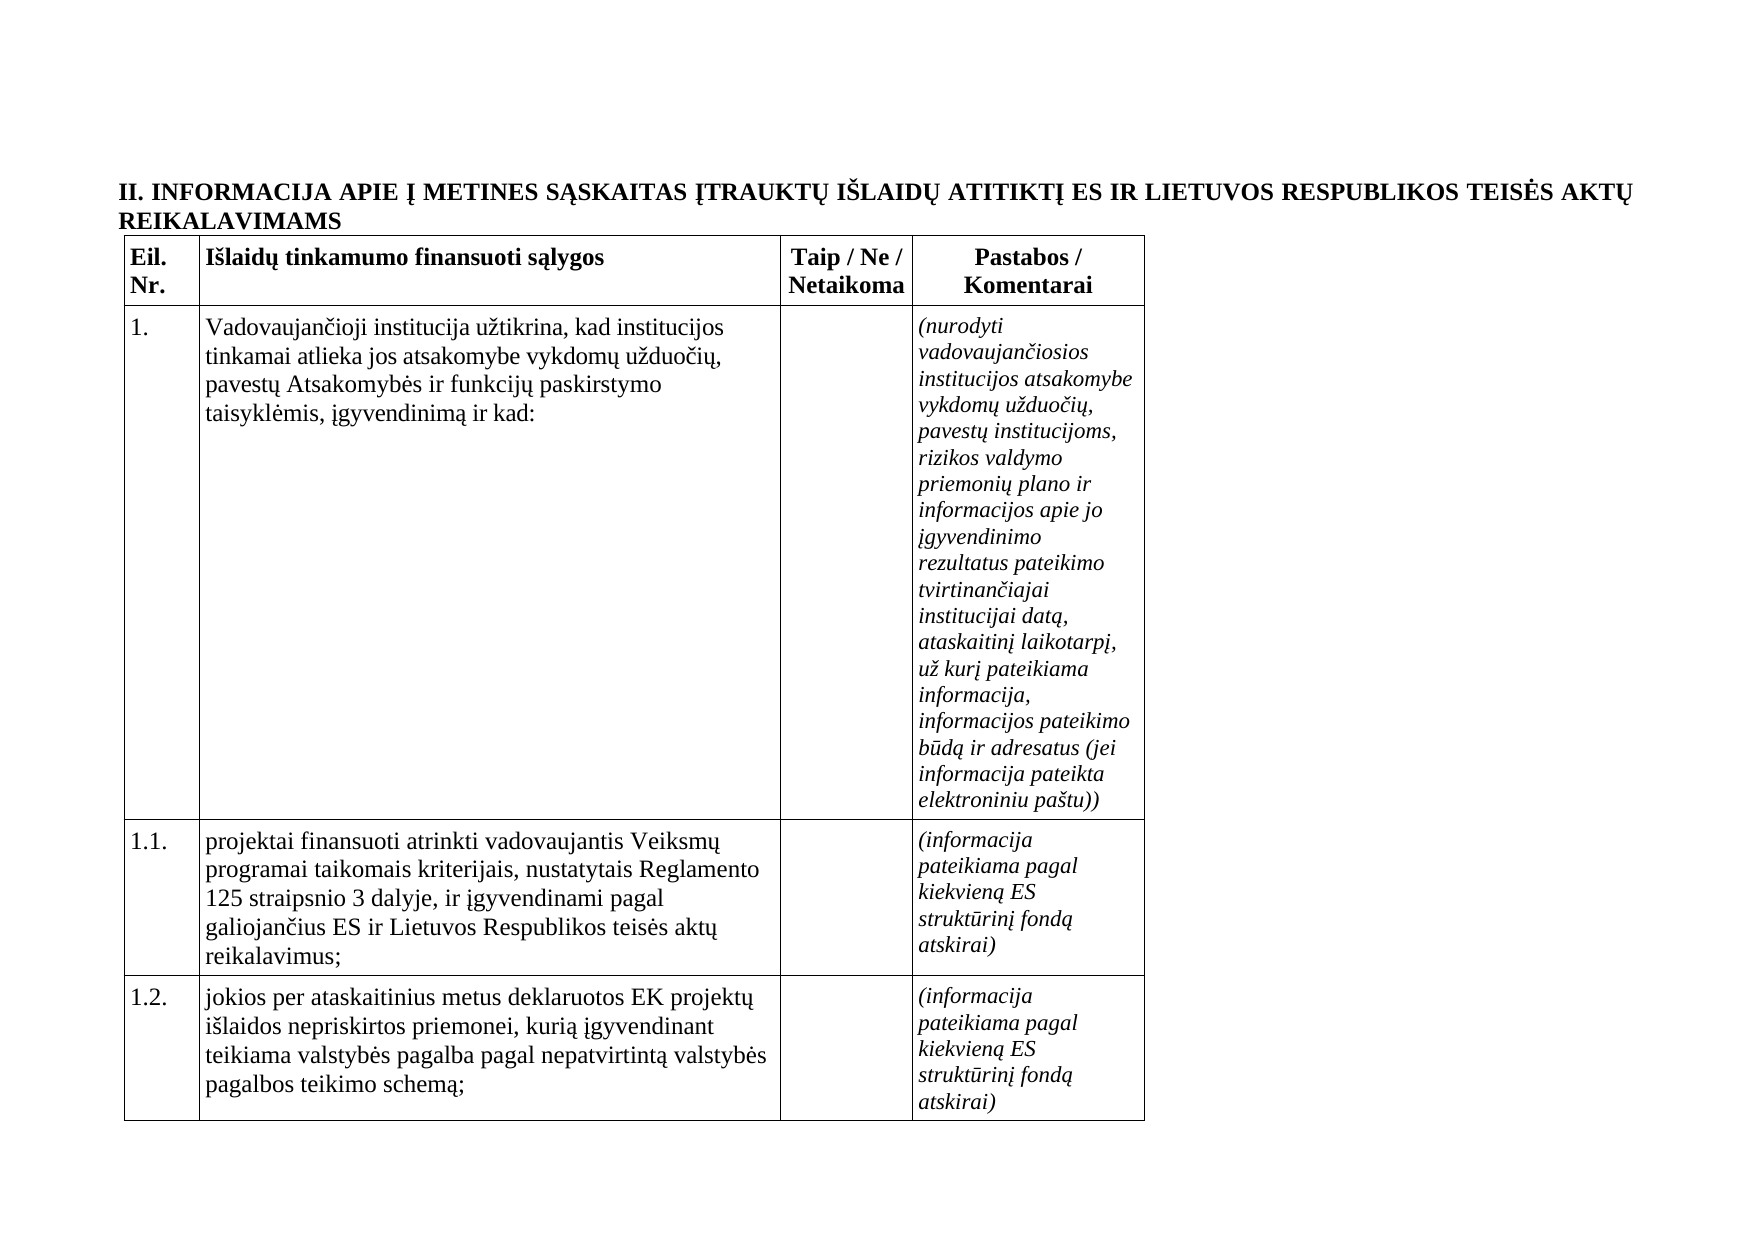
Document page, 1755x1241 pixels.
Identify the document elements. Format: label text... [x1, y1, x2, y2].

table_cell 1. [125, 306, 199, 819]
table_cell [781, 306, 912, 819]
table_cell (informacija pateikiama pagal kiekvieną ES struktūrinį fondą atskirai) [913, 976, 1144, 1120]
table_cell jokios per ataskaitinius metus deklaruotos EK projektų išlaidos nepriskirtos priemonei, kurią įgyvendinant teikiama valstybės pagalba pagal nepatvirtintą valstybės pagalbos teikimo schemą; [200, 976, 780, 1120]
table_cell 1.2. [125, 976, 199, 1120]
table_cell [781, 976, 912, 1120]
table_cell projektai finansuoti atrinkti vadovaujantis Veiksmų programai taikomais kriterijais, nustatytais Reglamento 125 straipsnio 3 dalyje, ir įgyvendinami pagal galiojančius ES ir Lietuvos Respublikos teisės aktų reikalavimus; [200, 820, 780, 975]
table_cell [781, 820, 912, 975]
table_header Pastabos / Komentarai [913, 236, 1144, 305]
table_header Išlaidų tinkamumo finansuoti sąlygos [200, 236, 780, 305]
text II. INFORMACIJA APIE Į METINES SĄSKAITAS ĮTRAUKTŲ IŠLAIDŲ ATITIKTĮ ES IR LIETUVOS RESPUBLIKOS TEISĖS AKTŲ REIKALAVIMAMS [118, 177, 1636, 235]
table_cell (nurodyti vadovaujančiosios institucijos atsakomybe vykdomų užduočių, pavestų institucijoms, rizikos valdymo priemonių plano ir informacijos apie jo įgyvendinimo rezultatus pateikimo tvirtinančiajai institucijai datą, ataskaitinį laikotarpį, už kurį pateikiama informacija, informacijos pateikimo būdą ir adresatus (jei informacija pateikta elektroniniu paštu)) [913, 306, 1144, 819]
table_cell (informacija pateikiama pagal kiekvieną ES struktūrinį fondą atskirai) [913, 820, 1144, 975]
table_header Taip / Ne / Netaikoma [781, 236, 912, 305]
table_cell Vadovaujančioji institucija užtikrina, kad institucijos tinkamai atlieka jos atsakomybe vykdomų užduočių, pavestų Atsakomybės ir funkcijų paskirstymo taisyklėmis, įgyvendinimą ir kad: [200, 306, 780, 819]
table_cell 1.1. [125, 820, 199, 975]
table_header Eil. Nr. [125, 236, 199, 305]
